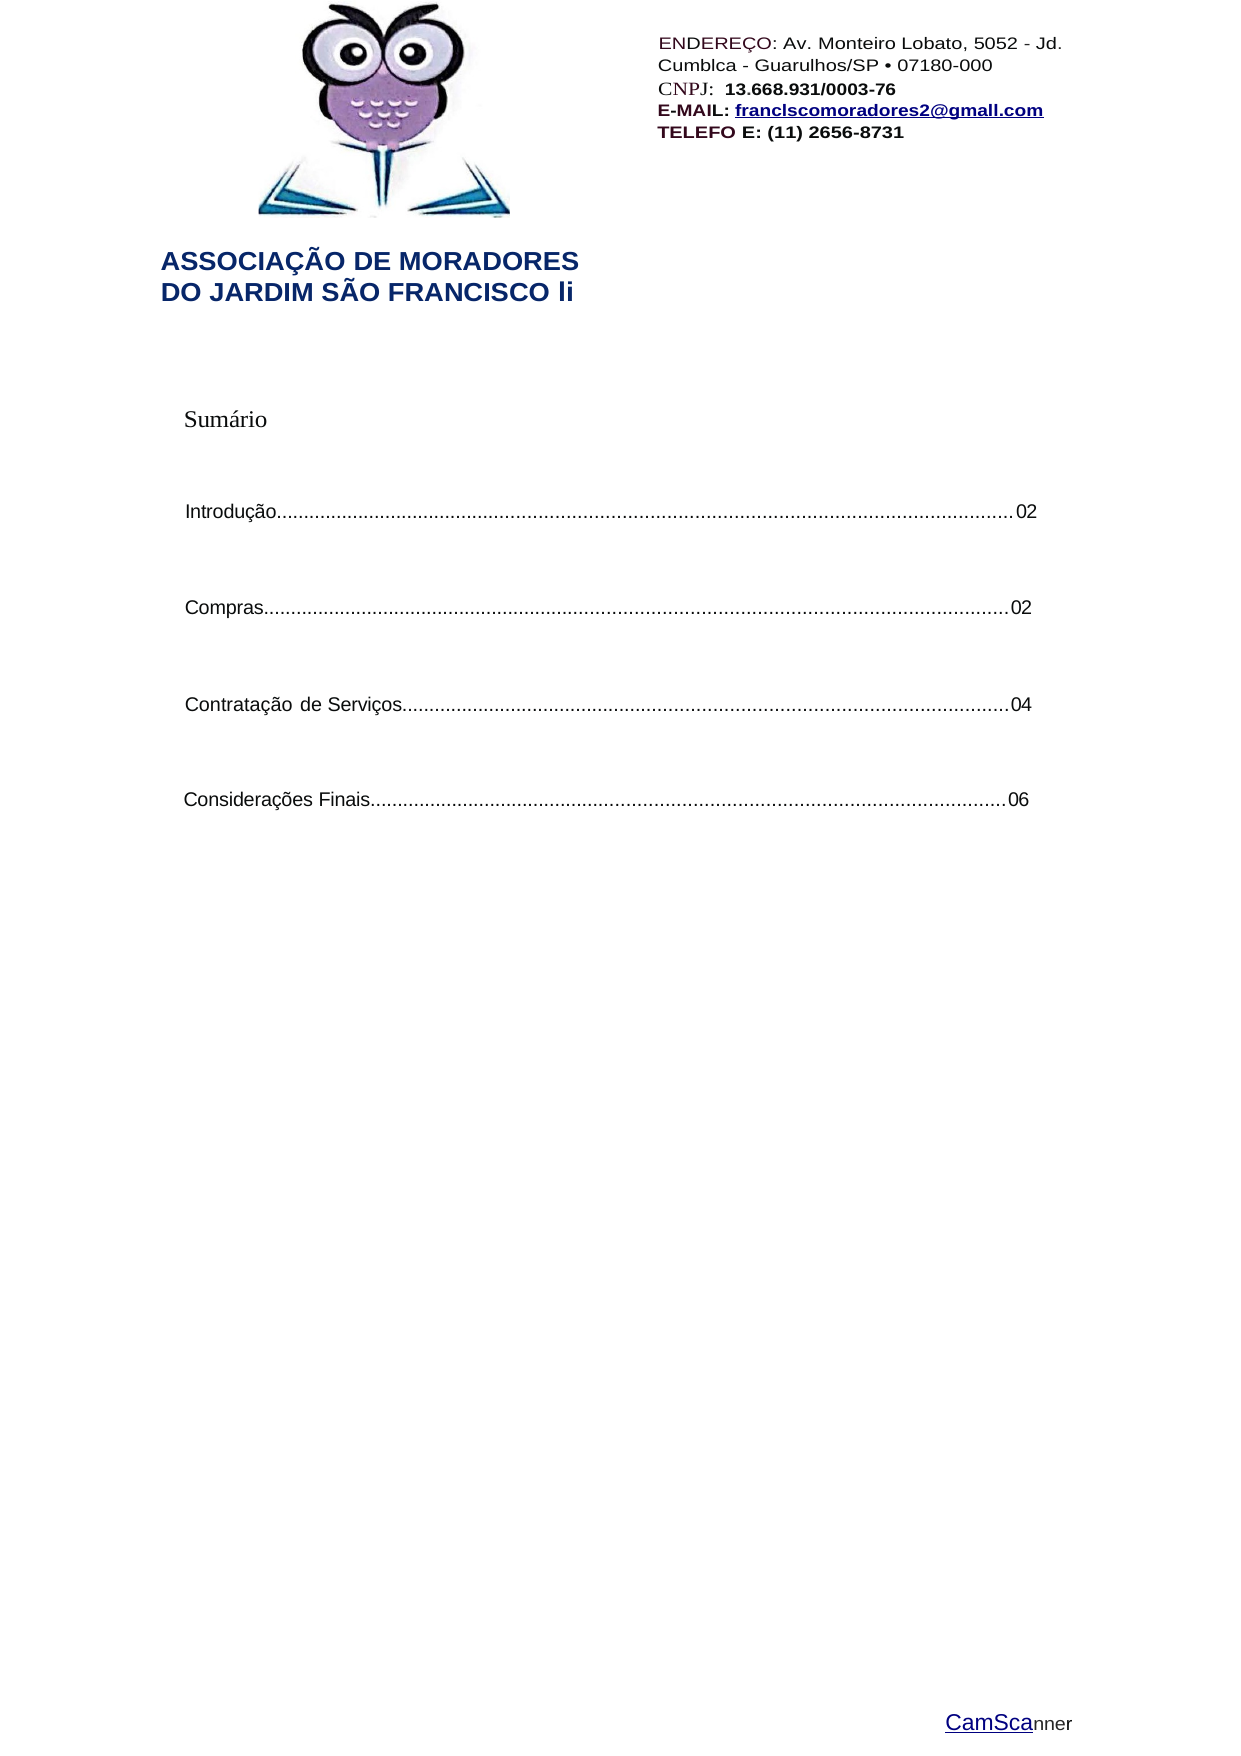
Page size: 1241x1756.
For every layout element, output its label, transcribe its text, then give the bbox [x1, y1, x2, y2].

text Contratação de Serviços 04 [184, 693, 1070, 716]
text E-MAIL: franclscomoradores2@gmall.com TELEFO E: (11) 2656-8731 [657, 100, 1070, 142]
text ENDEREÇO: Av. Monteiro Lobato, 5052 - Jd. Cumblca - Guarulhos/SP • 07180-000 [658, 33, 1070, 75]
text Introdução 02 [185, 500, 1070, 523]
text Considerações Finais 06 [183, 788, 1070, 811]
text CNPJ: 13.668.931/0003-76 [658, 79, 1070, 99]
text Sumário [183, 405, 631, 432]
text Compras 02 [184, 596, 1070, 619]
subtitle ASSOCIAÇÃO DE MORADORES DO JARDIM SÃO FRANCISCO li [160, 246, 627, 307]
